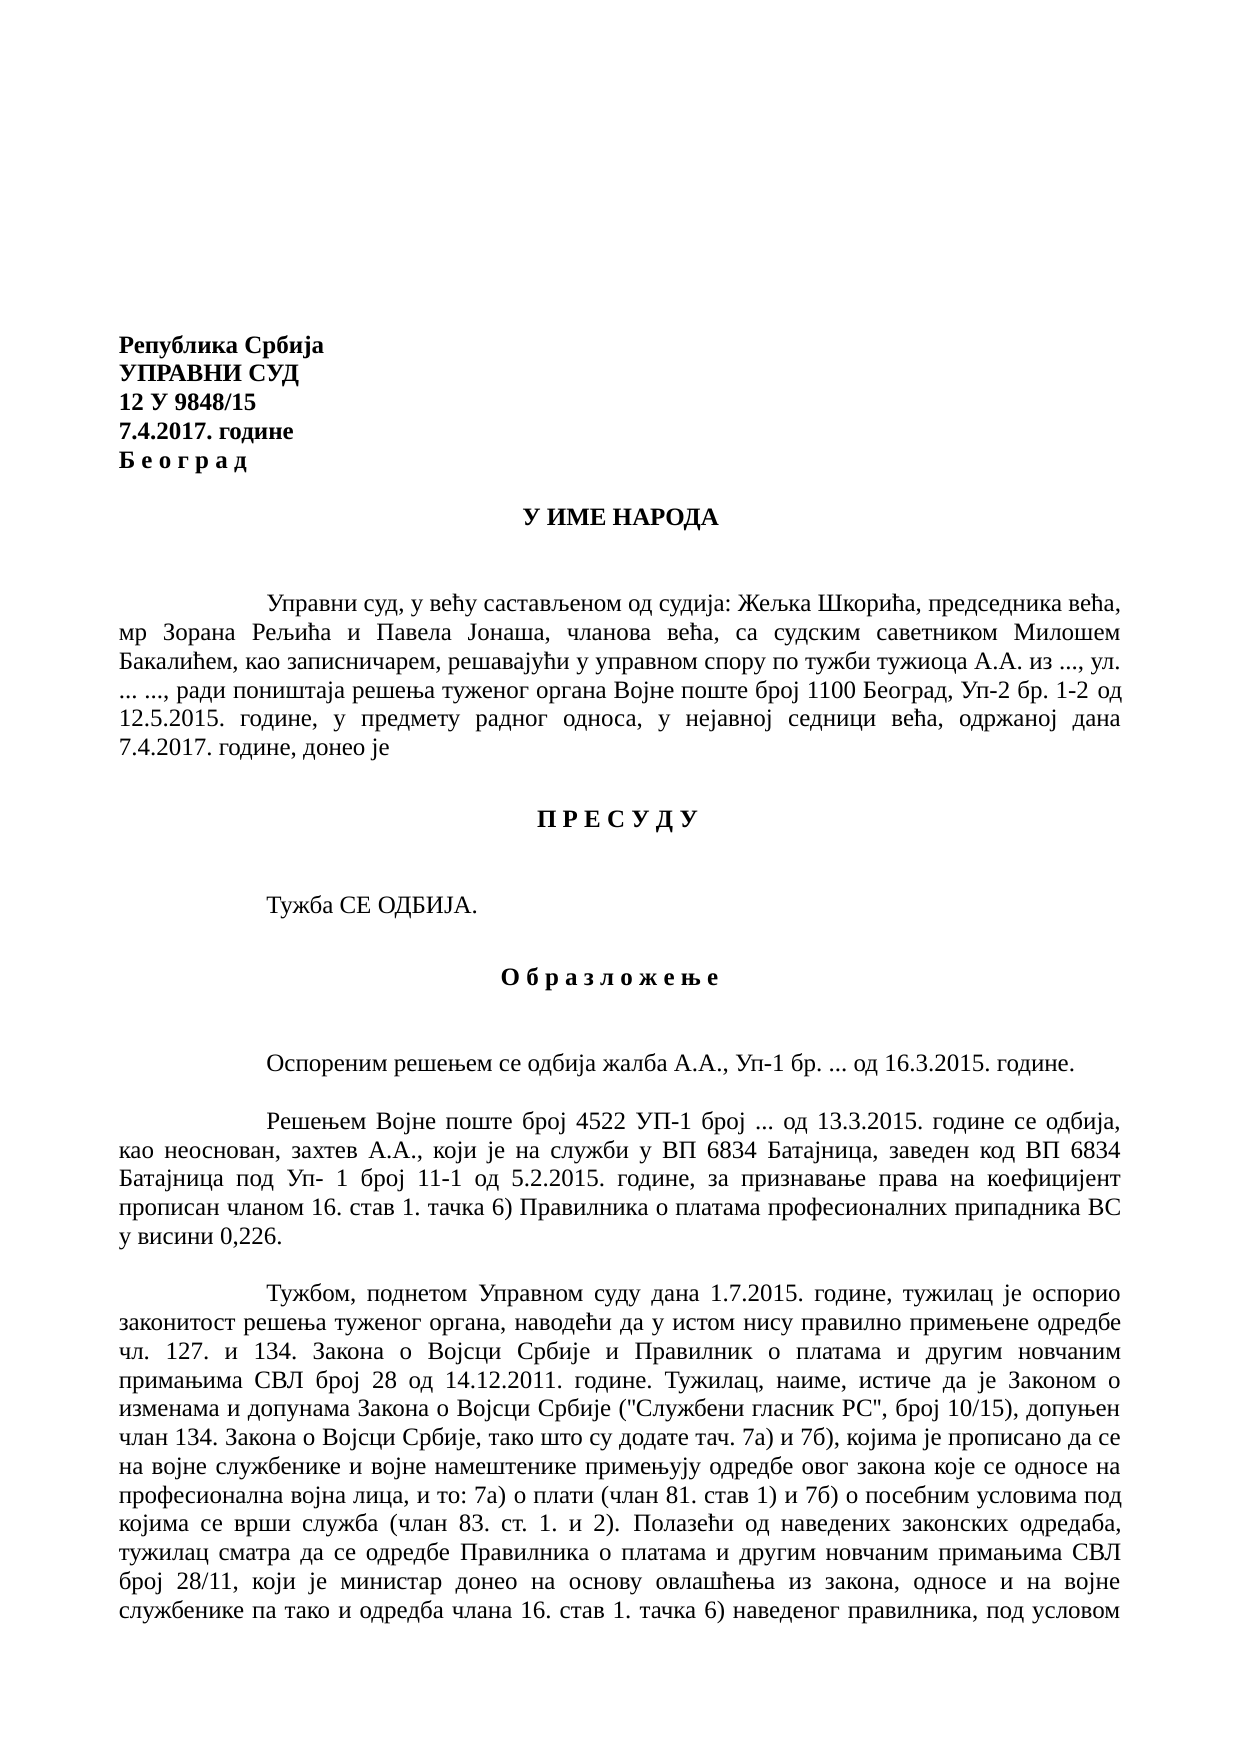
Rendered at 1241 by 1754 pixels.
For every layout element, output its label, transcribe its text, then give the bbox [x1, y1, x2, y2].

text Управни суд, у већу састављеном од судија: Жељка Шкорића, председника већа, мр Зорана Рељића и Павела Јонаша, чланова већа, са судским саветником Милошем Бакалићем, као записничарем, решавајући у управном спору по тужби тужиоца А.А. из ..., ул. ... ..., ради поништаја решења туженог органа Војне поште број 1100 Београд, Уп-2 бр. 1-2 од 12.5.2015. године, у предмету радног односа, у нејавној седници већа, одржаној дана 7.4.2017. године, донео је [118, 588, 1122, 761]
text Тужба СЕ ОДБИЈА. [118, 890, 1122, 919]
text УПРАВНИ СУД [118, 358, 1122, 387]
text Решењем Војне поште број 4522 УП-1 број ... од 13.3.2015. године се одбија, као неоснован, захтев А.А., који је на служби у ВП 6834 Батајница, заведен код ВП 6834 Батајница под Уп- 1 број 11-1 од 5.2.2015. године, за признавање права на коефицијент прописан чланом 16. став 1. тачка 6) Правилника о платама професионалних припадника ВС у висини 0,226. [118, 1106, 1122, 1250]
text О б р а з л о ж е њ е [118, 962, 1122, 991]
text У ИМЕ НАРОДА [118, 502, 1122, 531]
text 12 У 9848/15 [118, 387, 1122, 416]
text Тужбом, поднетом Управном суду дана 1.7.2015. године, тужилац је оспорио законитост решења туженог органа, наводећи да у истом нису правилно примењене одредбе чл. 127. и 134. Закона о Војсци Србије и Правилник о платама и другим новчаним примањима СВЛ број 28 од 14.12.2011. године. Тужилац, наиме, истиче да је Законом о изменама и допунама Закона о Војсци Србије (''Службени гласник РС'', број 10/15), допуњен члан 134. Закона о Војсци Србије, тако што су додате тач. 7а) и 7б), којима је прописано да се на војне службенике и војне намештенике примењују одредбе овог закона које се односе на професионална војна лица, и то: 7а) о плати (члан 81. став 1) и 7б) о посебним условима под којима се врши служба (члан 83. ст. 1. и 2). Полазећи од наведених законских одредаба, тужилац сматра да се одредбе Правилникa о платама и другим новчаним примањима СВЛ број 28/11, који је министар донео на основу овлашћења из закона, односе и на војне службенике па тако и одредбa члана 16. став 1. тачка 6) наведеног правилника, под условом [118, 1278, 1122, 1623]
text Република Србија [118, 118, 1122, 358]
text Оспореним решењем се одбија жалба А.А., Уп-1 бр. ... од 16.3.2015. године. [118, 1048, 1122, 1077]
text Б е о г р а д [118, 445, 1122, 473]
text П Р Е С У Д У [118, 804, 1122, 833]
text 7.4.2017. године [118, 416, 1122, 445]
